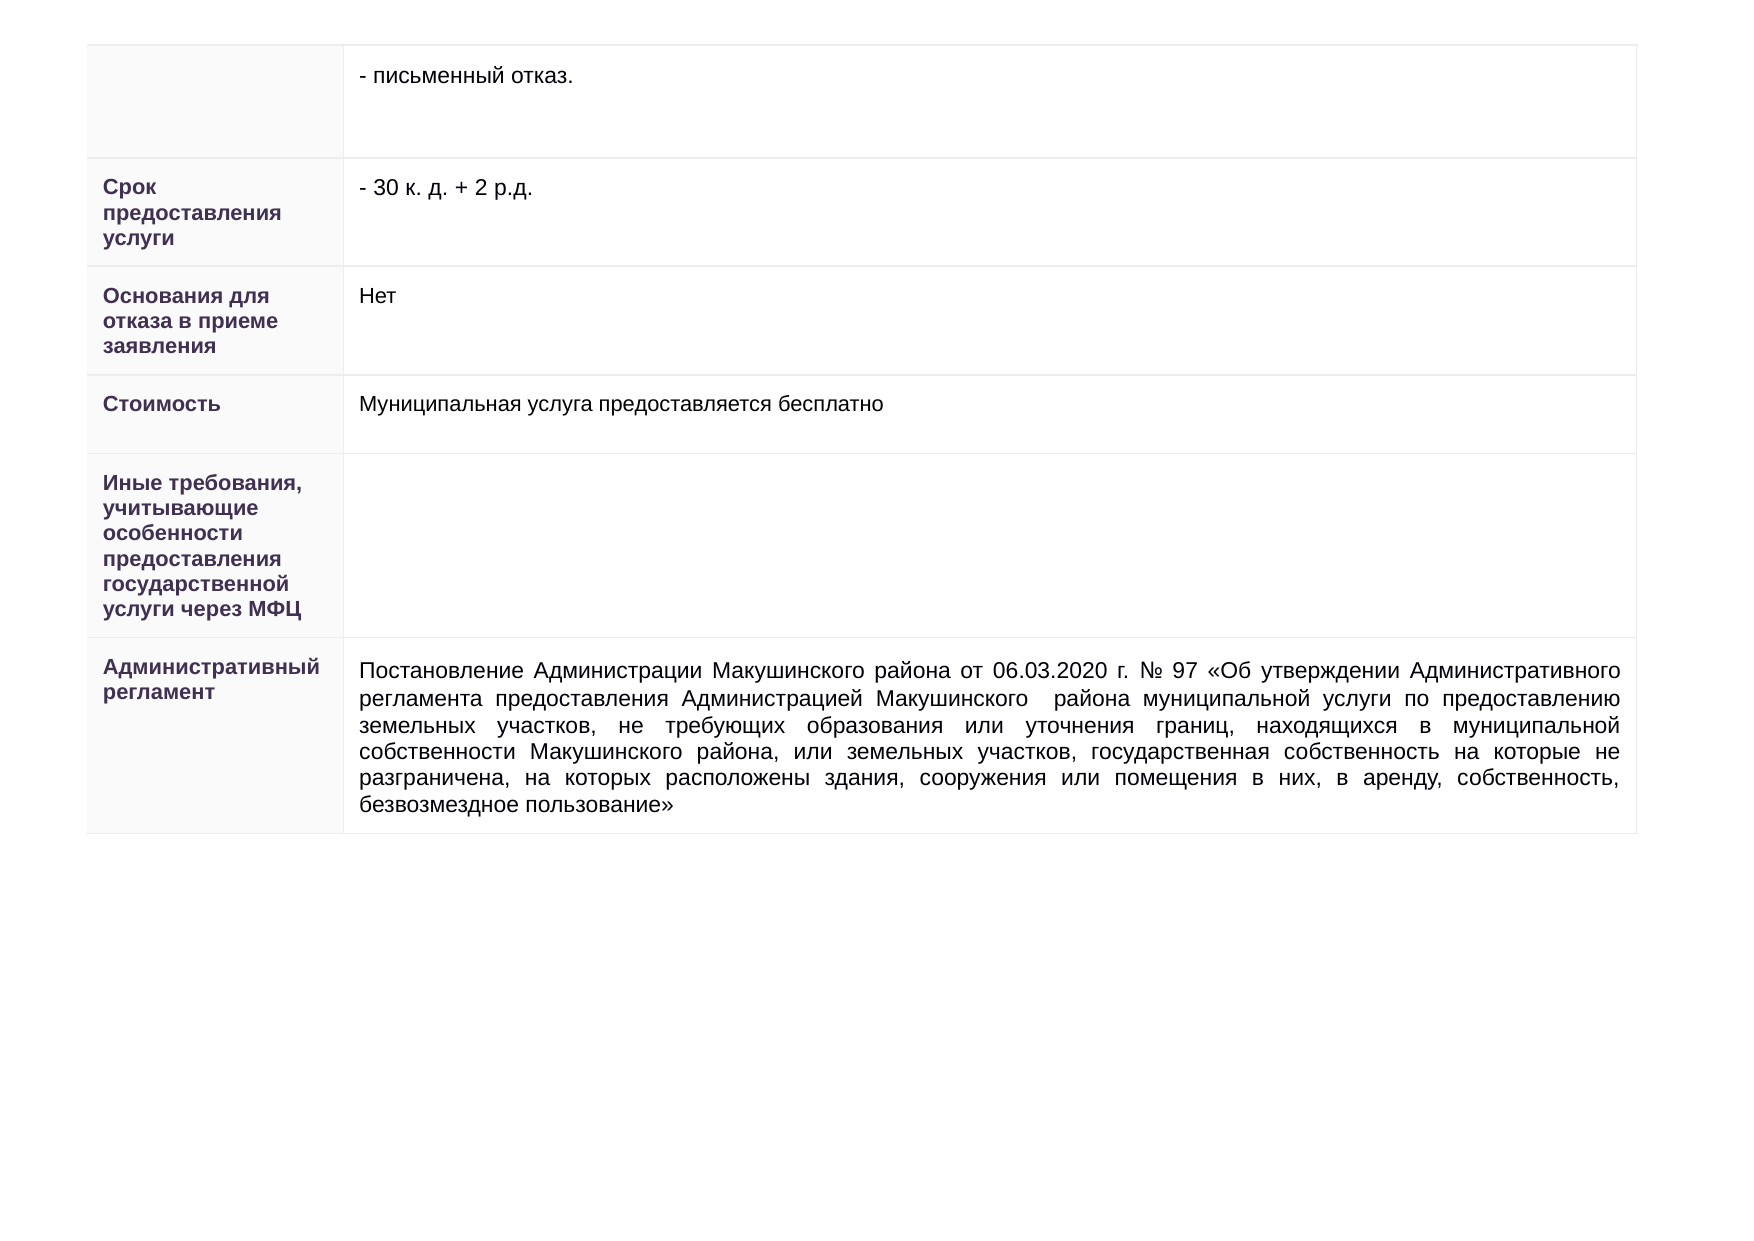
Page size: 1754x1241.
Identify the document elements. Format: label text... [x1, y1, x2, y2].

table_cell Муниципальная услуга предоставляется бесплатно [344, 376, 1636, 453]
table_cell [344, 454, 1636, 637]
table_cell Стоимость [87, 376, 343, 453]
table_cell - 30 к. д. + 2 р.д. [344, 159, 1636, 265]
table_cell Основания для отказа в приеме заявления [87, 267, 343, 374]
table_cell Нет [344, 267, 1636, 374]
table_cell Административный регламент [87, 638, 343, 833]
table_cell Постановление Администрации Макушинского района от 06.03.2020 г. № 97 «Об утверждении Административного регламента предоставления Администрацией Макушинского района муниципальной услуги по предоставлению земельных участков, не требующих образования или уточнения границ, находящихся в муниципальной собственности Макушинского района, или земельных участков, государственная собственность на которые не разграничена, на которых расположены здания, сооружения или помещения в них, в аренду, собственность, безвозмездное пользование» [344, 638, 1636, 833]
table_cell Иные требования, учитывающие особенности предоставления государственной услуги через МФЦ [87, 454, 343, 637]
table_cell - письменный отказ. [344, 46, 1636, 157]
table_cell [87, 46, 343, 157]
table_cell Срок предоставления услуги [87, 159, 343, 265]
